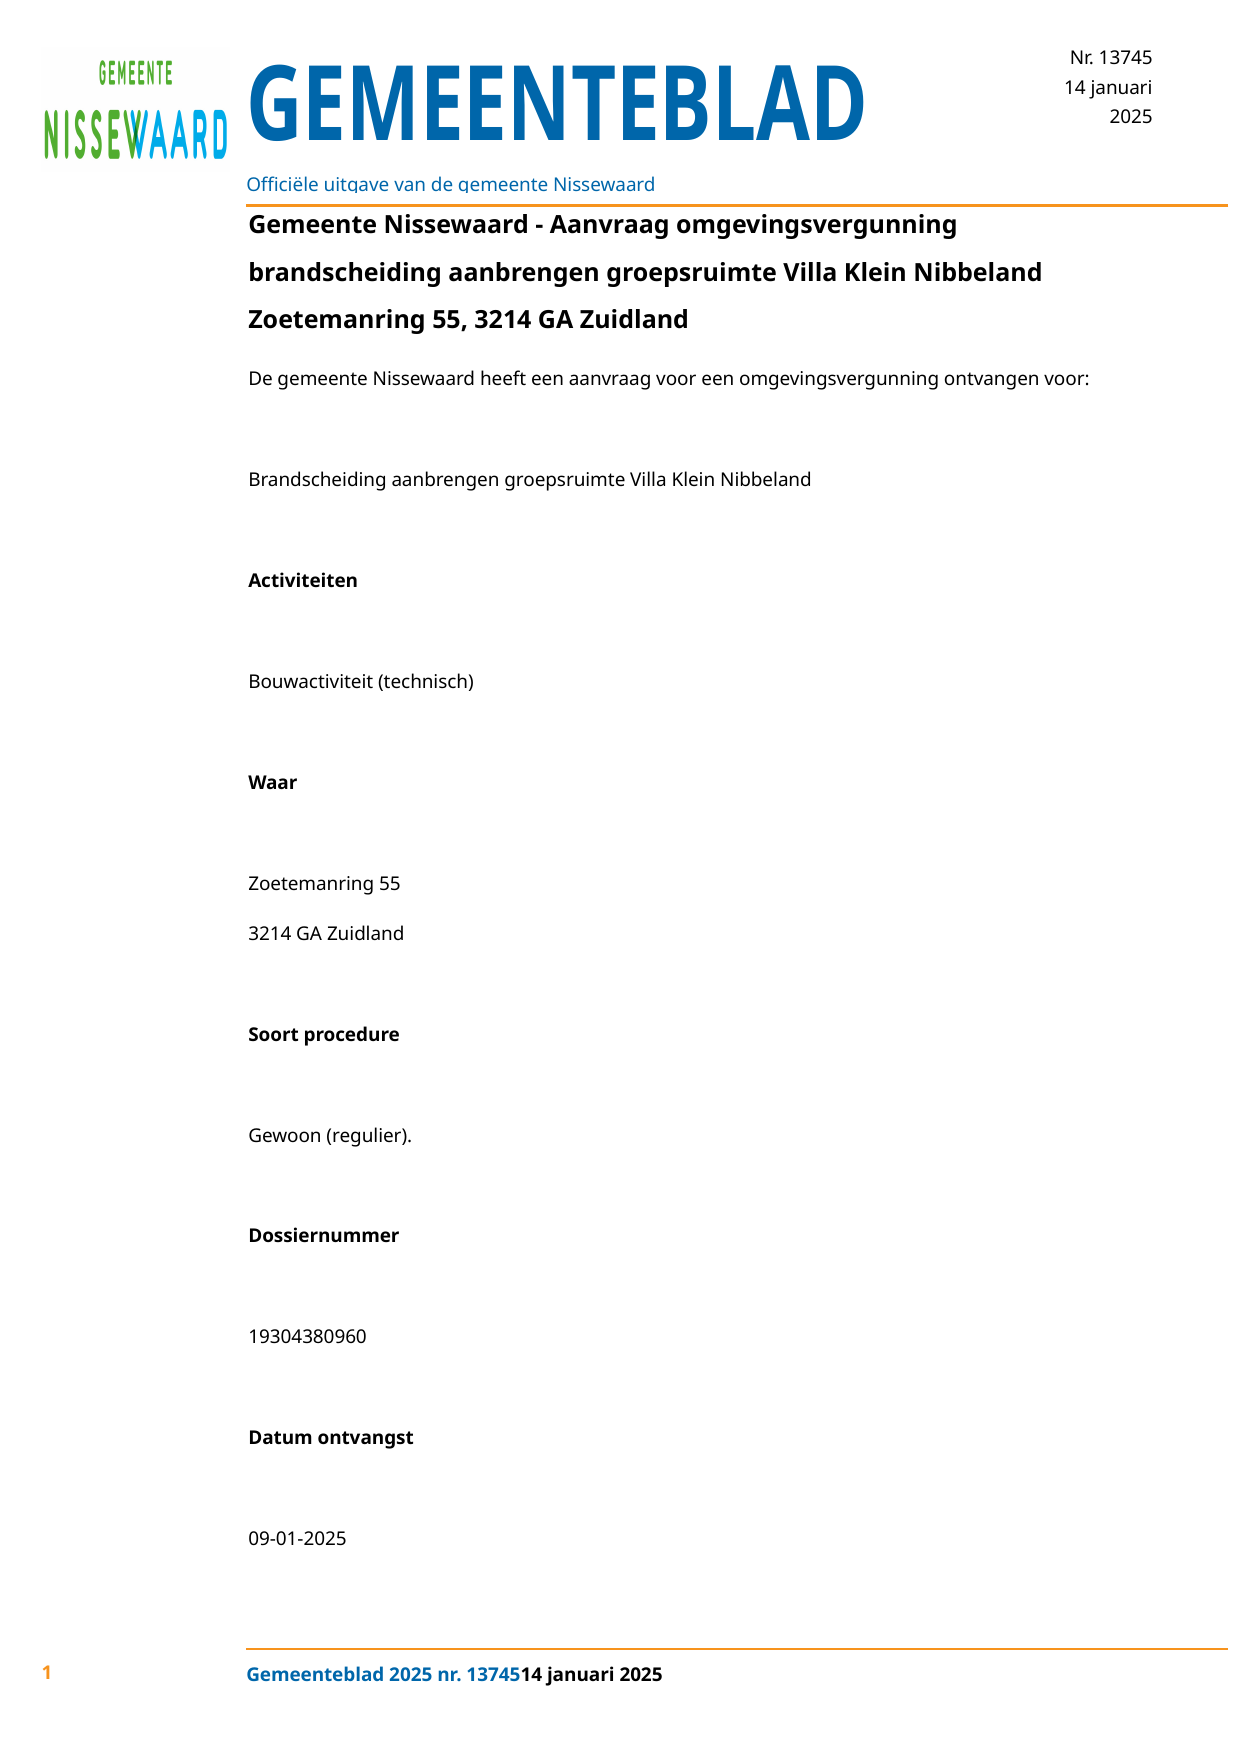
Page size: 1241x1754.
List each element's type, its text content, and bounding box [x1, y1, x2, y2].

text 19304380960 [248, 1323, 1152, 1349]
text Bouwactiviteit (technisch) [248, 668, 1152, 694]
text Zoetemanring 55 [248, 870, 1152, 895]
text Waar [248, 769, 1152, 794]
text 3214 GA Zuidland [248, 920, 1152, 946]
text Activiteiten [248, 567, 1152, 593]
text Datum ontvangst [248, 1424, 1152, 1450]
picture [41, 47, 231, 172]
text De gemeente Nissewaard heeft een aanvraag voor een omgevingsvergunning ontvangen voor: [248, 366, 1152, 391]
text Soort procedure [248, 1021, 1152, 1047]
text Gewoon (regulier). [248, 1122, 1152, 1147]
text Dossiernummer [248, 1223, 1152, 1248]
text Brandscheiding aanbrengen groepsruimte Villa Klein Nibbeland [248, 466, 1152, 492]
text Gemeente Nissewaard - Aanvraag omgevingsvergunning brandscheiding aanbrengen groepsruimte Villa Klein Nibbeland Zoetemanring 55, 3214 GA Zuidland [248, 207, 1152, 336]
text 09-01-2025 [248, 1525, 1152, 1551]
